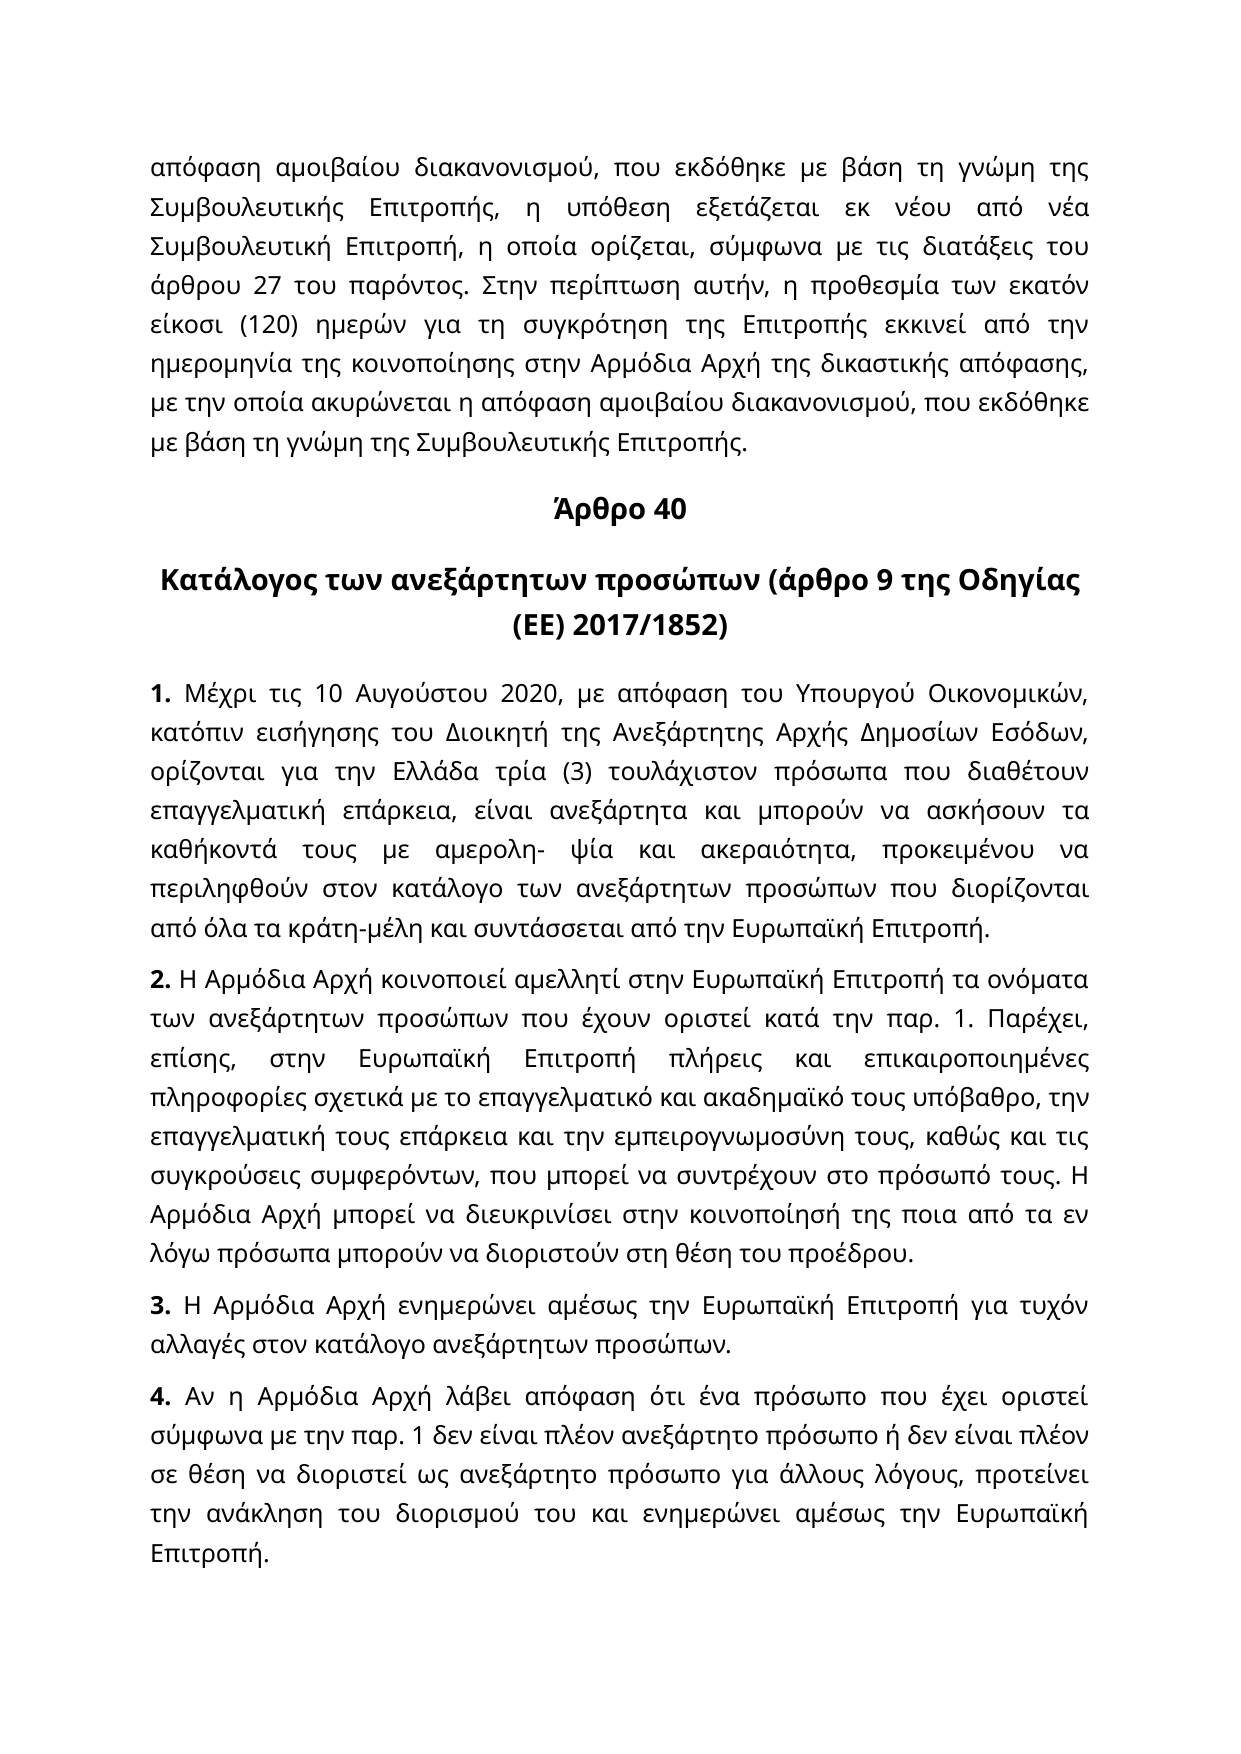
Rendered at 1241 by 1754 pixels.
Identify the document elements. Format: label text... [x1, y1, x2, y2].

subtitle Κατάλογος των ανεξάρτητων προσώπων (άρθρο 9 της Οδηγίας (ΕΕ) 2017/1852) [150, 559, 1090, 644]
subtitle Άρθρο 40 [150, 488, 1090, 528]
text 2. Η Αρμόδια Αρχή κοινοποιεί αμελλητί στην Ευρωπαϊκή Επιτροπή τα ονόματα των ανεξάρτητων προσώπων που έχουν οριστεί κατά την παρ. 1. Παρέχει, επίσης, στην Ευρωπαϊκή Επιτροπή πλήρεις και επικαιροποιημένες πληροφορίες σχετικά με το επαγγελματικό και ακαδημαϊκό τους υπόβαθρο, την επαγγελματική τους επάρκεια και την εμπειρογνωμοσύνη τους, καθώς και τις συγκρούσεις συμφερόντων, που μπορεί να συντρέχουν στο πρόσωπό τους. Η Αρμόδια Αρχή μπορεί να διευκρινίσει στην κοινοποίησή της ποια από τα εν λόγω πρόσωπα μπορούν να διοριστούν στη θέση του προέδρου. [150, 962, 1090, 1270]
text 3. Η Αρμόδια Αρχή ενημερώνει αμέσως την Ευρωπαϊκή Επιτροπή για τυχόν αλλαγές στον κατάλογο ανεξάρτητων προσώπων. [150, 1288, 1090, 1361]
text 1. Μέχρι τις 10 Αυγούστου 2020, με απόφαση του Υπουργού Οικονομικών, κατόπιν εισήγησης του Διοικητή της Ανεξάρτητης Αρχής Δημοσίων Εσόδων, ορίζονται για την Ελλάδα τρία (3) τουλάχιστον πρόσωπα που διαθέτουν επαγγελματική επάρκεια, είναι ανεξάρτητα και μπορούν να ασκήσουν τα καθήκοντά τους με αμερολη- ψία και ακεραιότητα, προκειμένου να περιληφθούν στον κατάλογο των ανεξάρτητων προσώπων που διορίζονται από όλα τα κράτη-μέλη και συντάσσεται από την Ευρωπαϊκή Επιτροπή. [150, 675, 1090, 944]
text 4. Αν η Αρμόδια Αρχή λάβει απόφαση ότι ένα πρόσωπο που έχει οριστεί σύμφωνα με την παρ. 1 δεν είναι πλέον ανεξάρτητο πρόσωπο ή δεν είναι πλέον σε θέση να διοριστεί ως ανεξάρτητο πρόσωπο για άλλους λόγους, προτείνει την ανάκληση του διορισμού του και ενημερώνει αμέσως την Ευρωπαϊκή Επιτροπή. [150, 1378, 1090, 1569]
text απόφαση αμοιβαίου διακανονισμού, που εκδόθηκε με βάση τη γνώμη της Συμβουλευτικής Επιτροπής, η υπόθεση εξετάζεται εκ νέου από νέα Συμβουλευτική Επιτροπή, η οποία ορίζεται, σύμφωνα με τις διατάξεις του άρθρου 27 του παρόντος. Στην περίπτωση αυτήν, η προθεσμία των εκατόν είκοσι (120) ημερών για τη συγκρότηση της Επιτροπής εκκινεί από την ημερομηνία της κοινοποίησης στην Αρμόδια Αρχή της δικαστικής απόφασης, με την οποία ακυρώνεται η απόφαση αμοιβαίου διακανονισμού, που εκδόθηκε με βάση τη γνώμη της Συμβουλευτικής Επιτροπής. [150, 150, 1090, 458]
